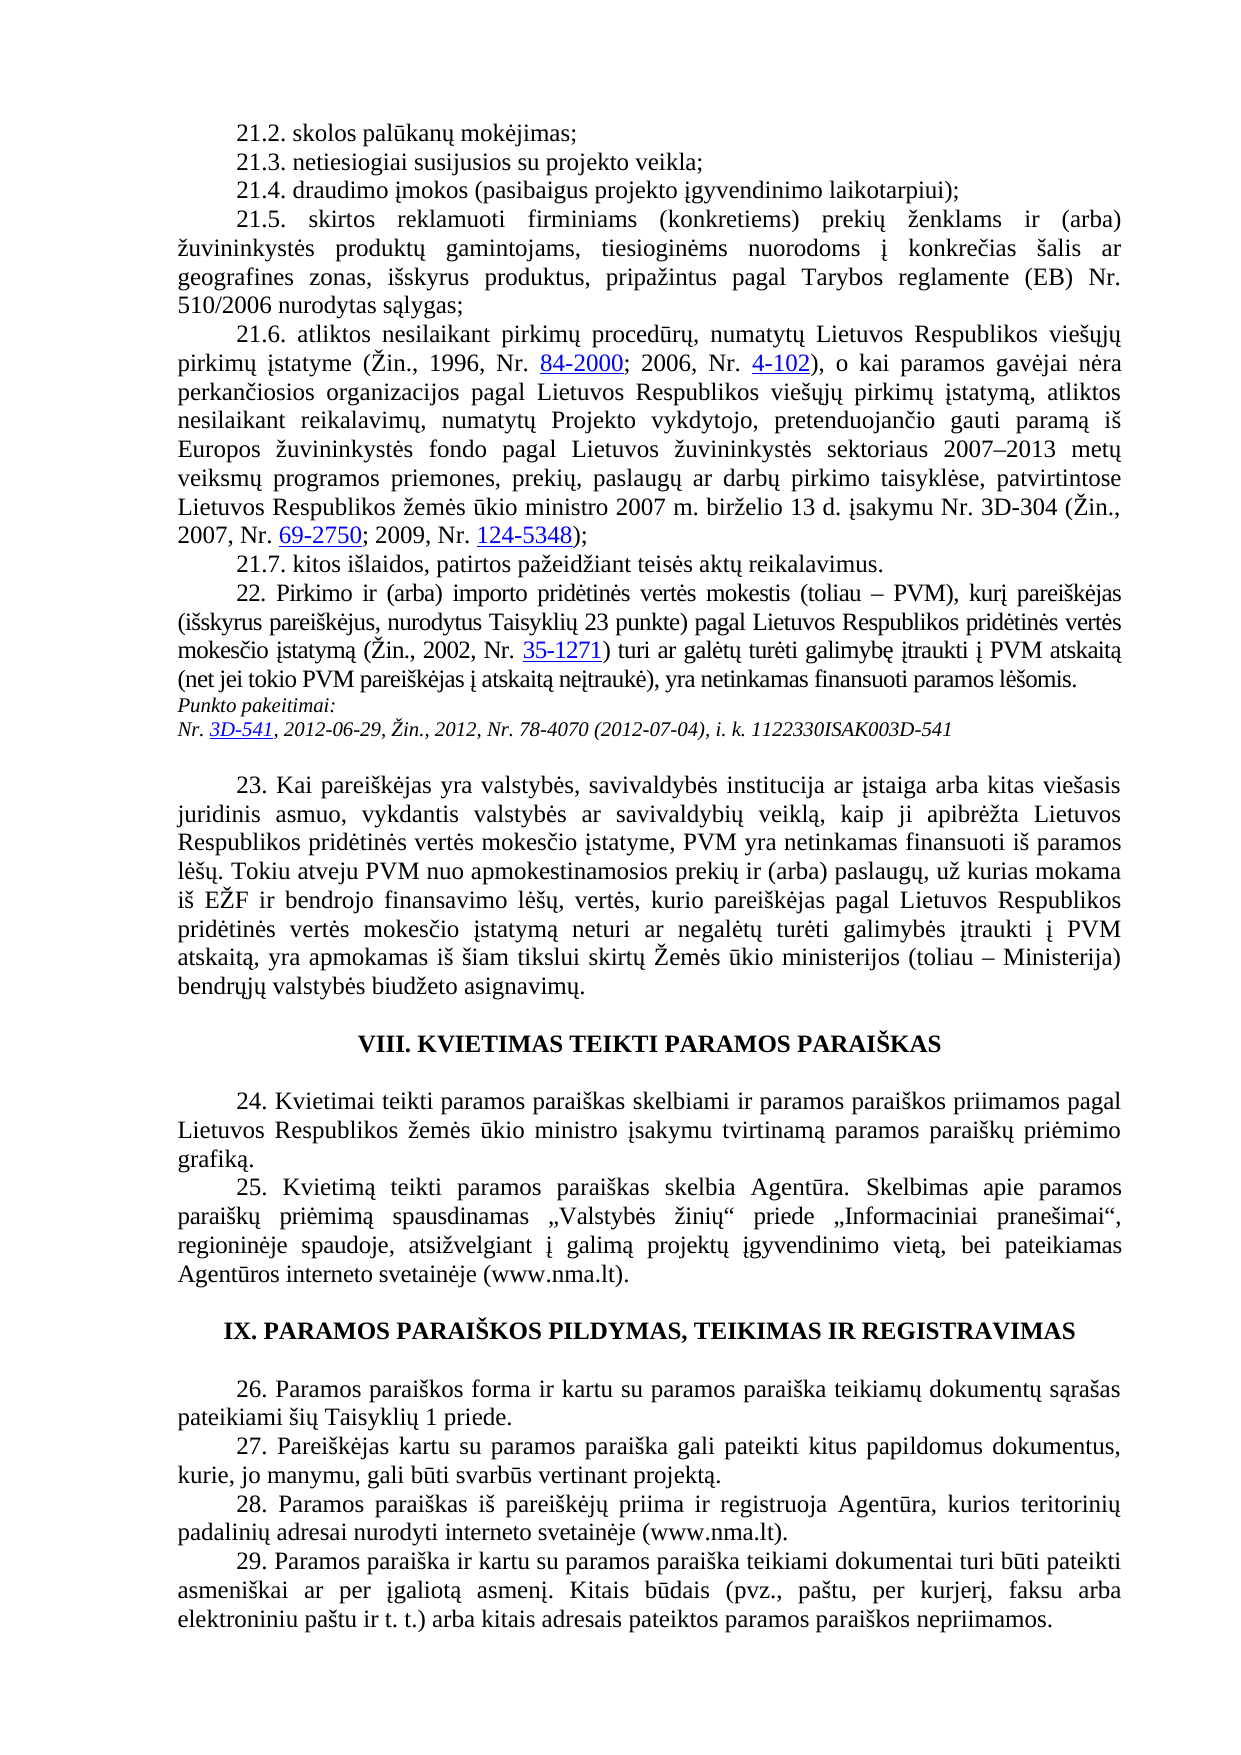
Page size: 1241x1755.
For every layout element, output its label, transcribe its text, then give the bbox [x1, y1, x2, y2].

text Nr. 3D-541, 2012-06-29, Žin., 2012, Nr. 78-4070 (2012-07-04), i. k. 1122330ISAK003D-541 [177, 717, 1122, 741]
text 21.3. netiesiogiai susijusios su projekto veikla; [177, 147, 1122, 176]
text IX. PARAMOS PARAIŠKOS PILDYMAS, TEIKIMAS IR REGISTRAVIMAS [177, 1316, 1122, 1345]
text 29. Paramos paraiška ir kartu su paramos paraiška teikiami dokumentai turi būti pateikti asmeniškai ar per įgaliotą asmenį. Kitais būdais (pvz., paštu, per kurjerį, faksu arba elektroniniu paštu ir t. t.) arba kitais adresais pateiktos paramos paraiškos nepriimamos. [177, 1546, 1122, 1632]
text Punkto pakeitimai: [177, 693, 1122, 717]
text 28. Paramos paraiškas iš pareiškėjų priima ir registruoja Agentūra, kurios teritorinių padalinių adresai nurodyti interneto svetainėje (www.nma.lt). [177, 1489, 1122, 1546]
text 21.4. draudimo įmokos (pasibaigus projekto įgyvendinimo laikotarpiui); [177, 176, 1122, 204]
text 27. Pareiškėjas kartu su paramos paraiška gali pateikti kitus papildomus dokumentus, kurie, jo manymu, gali būti svarbūs vertinant projektą. [177, 1431, 1122, 1489]
text 21.2. skolos palūkanų mokėjimas; [177, 118, 1122, 147]
text 21.5. skirtos reklamuoti firminiams (konkretiems) prekių ženklams ir (arba) žuvininkystės produktų gamintojams, tiesioginėms nuorodoms į konkrečias šalis ar geografines zonas, išskyrus produktus, pripažintus pagal Tarybos reglamente (EB) Nr. 510/2006 nurodytas sąlygas; [177, 204, 1122, 319]
text 26. Paramos paraiškos forma ir kartu su paramos paraiška teikiamų dokumentų sąrašas pateikiami šių Taisyklių 1 priede. [177, 1374, 1122, 1431]
text 24. Kvietimai teikti paramos paraiškas skelbiami ir paramos paraiškos priimamos pagal Lietuvos Respublikos žemės ūkio ministro įsakymu tvirtinamą paramos paraiškų priėmimo grafiką. [177, 1086, 1122, 1172]
text 25. Kvietimą teikti paramos paraiškas skelbia Agentūra. Skelbimas apie paramos paraiškų priėmimą spausdinamas „Valstybės žinių“ priede „Informaciniai pranešimai“, regioninėje spaudoje, atsižvelgiant į galimą projektų įgyvendinimo vietą, bei pateikiamas Agentūros interneto svetainėje (www.nma.lt). [177, 1172, 1122, 1287]
text 21.6. atliktos nesilaikant pirkimų procedūrų, numatytų Lietuvos Respublikos viešųjų pirkimų įstatyme (Žin., 1996, Nr. 84-2000; 2006, Nr. 4-102), o kai paramos gavėjai nėra perkančiosios organizacijos pagal Lietuvos Respublikos viešųjų pirkimų įstatymą, atliktos nesilaikant reikalavimų, numatytų Projekto vykdytojo, pretenduojančio gauti paramą iš Europos žuvininkystės fondo pagal Lietuvos žuvininkystės sektoriaus 2007–2013 metų veiksmų programos priemones, prekių, paslaugų ar darbų pirkimo taisyklėse, patvirtintose Lietuvos Respublikos žemės ūkio ministro 2007 m. birželio 13 d. įsakymu Nr. 3D-304 (Žin., 2007, Nr. 69-2750; 2009, Nr. 124-5348); [177, 319, 1122, 549]
text 23. Kai pareiškėjas yra valstybės, savivaldybės institucija ar įstaiga arba kitas viešasis juridinis asmuo, vykdantis valstybės ar savivaldybių veiklą, kaip ji apibrėžta Lietuvos Respublikos pridėtinės vertės mokesčio įstatyme, PVM yra netinkamas finansuoti iš paramos lėšų. Tokiu atveju PVM nuo apmokestinamosios prekių ir (arba) paslaugų, už kurias mokama iš EŽF ir bendrojo finansavimo lėšų, vertės, kurio pareiškėjas pagal Lietuvos Respublikos pridėtinės vertės mokesčio įstatymą neturi ar negalėtų turėti galimybės įtraukti į PVM atskaitą, yra apmokamas iš šiam tikslui skirtų Žemės ūkio ministerijos (toliau – Ministerija) bendrųjų valstybės biudžeto asignavimų. [177, 770, 1122, 1000]
text 21.7. kitos išlaidos, patirtos pažeidžiant teisės aktų reikalavimus. [177, 549, 1122, 578]
text VIII. KVIETIMAS TEIKTI PARAMOS PARAIŠKAS [177, 1029, 1122, 1057]
text 22. Pirkimo ir (arba) importo pridėtinės vertės mokestis (toliau – PVM), kurį pareiškėjas (išskyrus pareiškėjus, nurodytus Taisyklių 23 punkte) pagal Lietuvos Respublikos pridėtinės vertės mokesčio įstatymą (Žin., 2002, Nr. 35-1271) turi ar galėtų turėti galimybę įtraukti į PVM atskaitą (net jei tokio PVM pareiškėjas į atskaitą neįtraukė), yra netinkamas finansuoti paramos lėšomis. [177, 578, 1122, 693]
